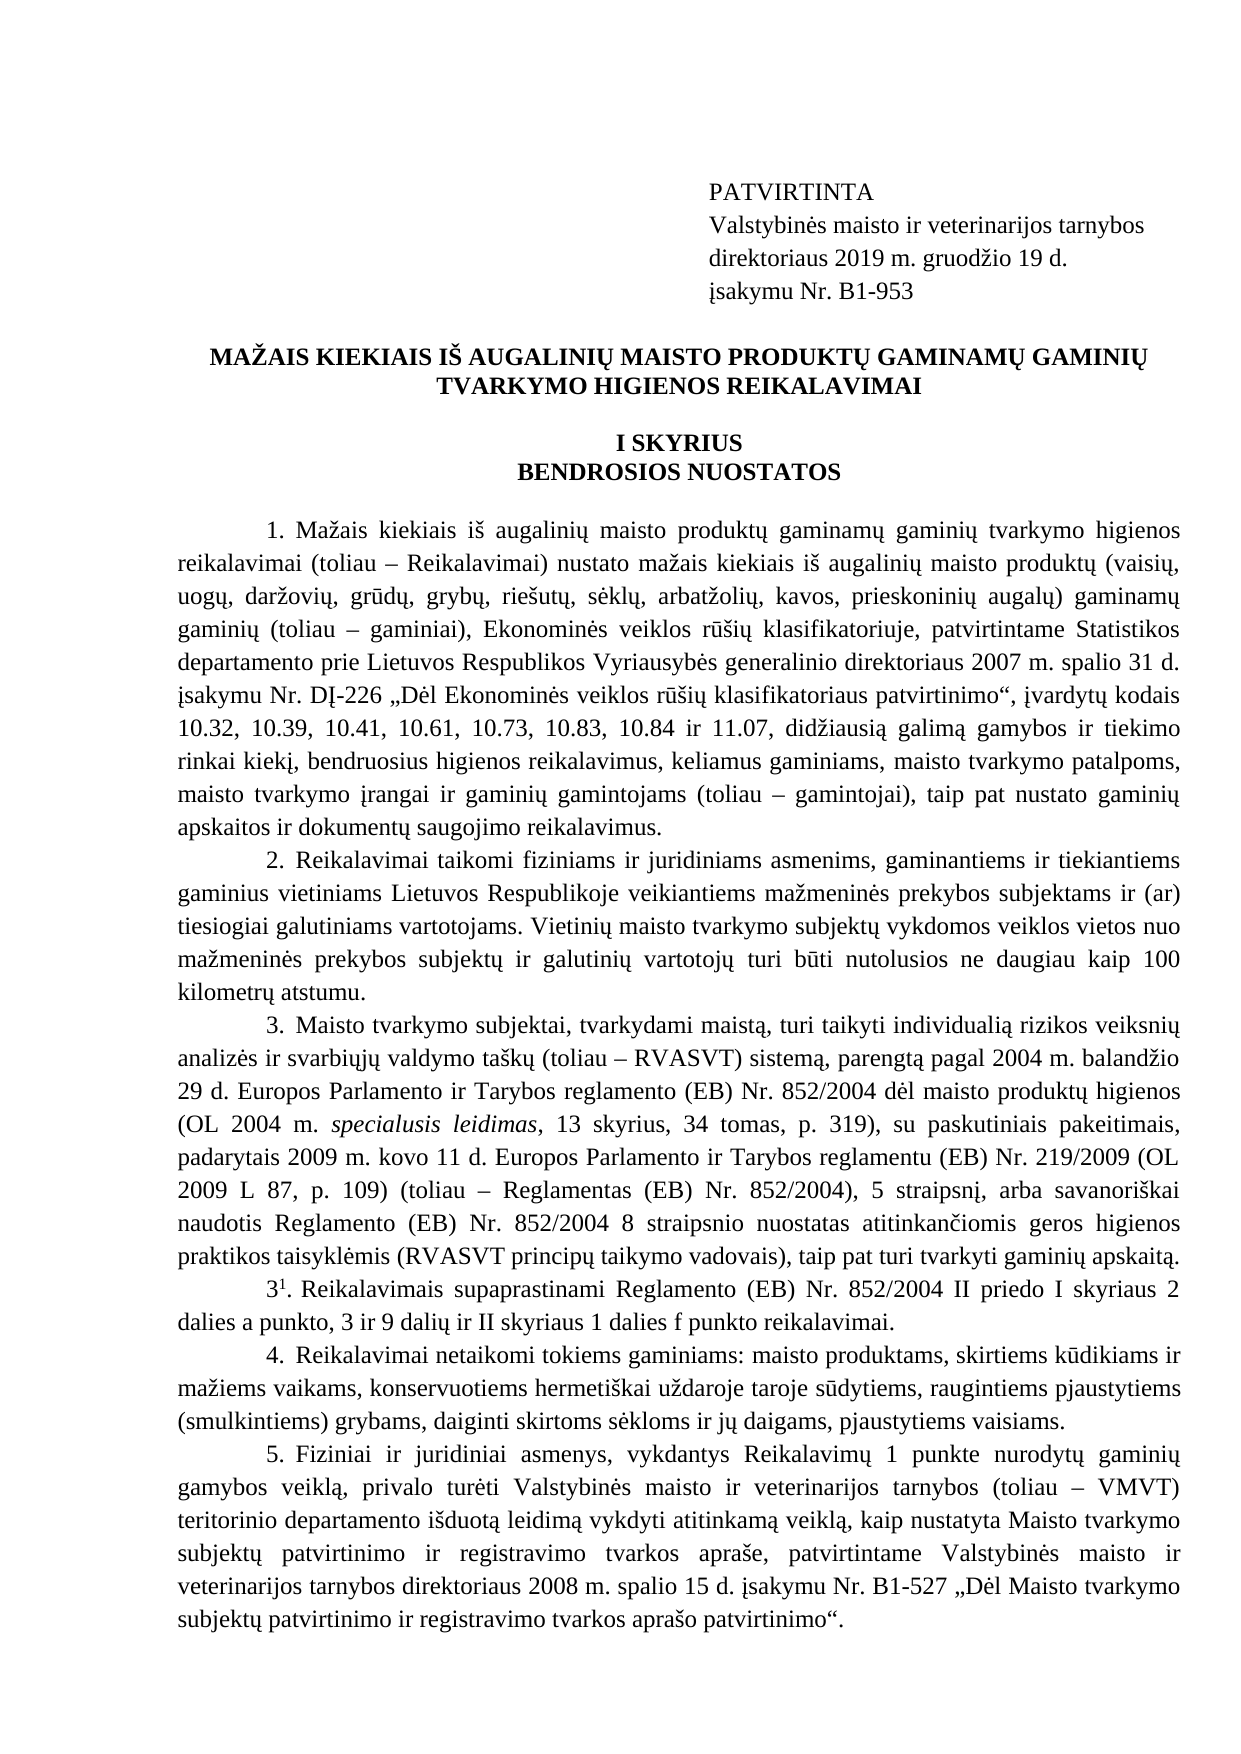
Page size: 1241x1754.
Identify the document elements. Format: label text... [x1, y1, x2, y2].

text 31. Reikalavimais supaprastinami Reglamento (EB) Nr. 852/2004 II priedo I skyriaus 2 dalies a punkto, 3 ir 9 dalių ir II skyriaus 1 dalies f punkto reikalavimai. [177, 1274, 1181, 1336]
text PATVIRTINTA [709, 177, 1181, 206]
text BENDROSIOS NUOSTATOS [177, 457, 1181, 486]
text 2. Reikalavimai taikomi fiziniams ir juridiniams asmenims, gaminantiems ir tiekiantiems gaminius vietiniams Lietuvos Respublikoje veikiantiems mažmeninės prekybos subjektams ir (ar) tiesiogiai galutiniams vartotojams. Vietinių maisto tvarkymo subjektų vykdomos veiklos vietos nuo mažmeninės prekybos subjektų ir galutinių vartotojų turi būti nutolusios ne daugiau kaip 100 kilometrų atstumu. [177, 845, 1181, 1006]
text MAŽAIS KIEKIAIS IŠ AUGALINIŲ MAISTO PRODUKTŲ GAMINAMŲ GAMINIŲ TVARKYMO HIGIENOS REIKALAVIMAI [177, 342, 1181, 400]
text 4. Reikalavimai netaikomi tokiems gaminiams: maisto produktams, skirtiems kūdikiams ir mažiems vaikams, konservuotiems hermetiškai uždaroje taroje sūdytiems, raugintiems pjaustytiems (smulkintiems) grybams, daiginti skirtoms sėkloms ir jų daigams, pjaustytiems vaisiams. [177, 1340, 1181, 1435]
text 5. Fiziniai ir juridiniai asmenys, vykdantys Reikalavimų 1 punkte nurodytų gaminių gamybos veiklą, privalo turėti Valstybinės maisto ir veterinarijos tarnybos (toliau – VMVT) teritorinio departamento išduotą leidimą vykdyti atitinkamą veiklą, kaip nustatyta Maisto tvarkymo subjektų patvirtinimo ir registravimo tvarkos apraše, patvirtintame Valstybinės maisto ir veterinarijos tarnybos direktoriaus 2008 m. spalio 15 d. įsakymu Nr. B1-527 „Dėl Maisto tvarkymo subjektų patvirtinimo ir registravimo tvarkos aprašo patvirtinimo“. [177, 1439, 1181, 1633]
text I SKYRIUS [177, 428, 1181, 457]
text 1. Mažais kiekiais iš augalinių maisto produktų gaminamų gaminių tvarkymo higienos reikalavimai (toliau – Reikalavimai) nustato mažais kiekiais iš augalinių maisto produktų (vaisių, uogų, daržovių, grūdų, grybų, riešutų, sėklų, arbatžolių, kavos, prieskoninių augalų) gaminamų gaminių (toliau – gaminiai), Ekonominės veiklos rūšių klasifikatoriuje, patvirtintame Statistikos departamento prie Lietuvos Respublikos Vyriausybės generalinio direktoriaus 2007 m. spalio 31 d. įsakymu Nr. DĮ-226 „Dėl Ekonominės veiklos rūšių klasifikatoriaus patvirtinimo“, įvardytų kodais 10.32, 10.39, 10.41, 10.61, 10.73, 10.83, 10.84 ir 11.07, didžiausią galimą gamybos ir tiekimo rinkai kiekį, bendruosius higienos reikalavimus, keliamus gaminiams, maisto tvarkymo patalpoms, maisto tvarkymo įrangai ir gaminių gamintojams (toliau – gamintojai), taip pat nustato gaminių apskaitos ir dokumentų saugojimo reikalavimus. [177, 515, 1181, 841]
text Valstybinės maisto ir veterinarijos tarnybos [709, 210, 1181, 239]
text įsakymu Nr. B1-953 [709, 276, 1181, 305]
text direktoriaus 2019 m. gruodžio 19 d. [709, 243, 1181, 272]
text 3. Maisto tvarkymo subjektai, tvarkydami maistą, turi taikyti individualią rizikos veiksnių analizės ir svarbiųjų valdymo taškų (toliau – RVASVT) sistemą, parengtą pagal 2004 m. balandžio 29 d. Europos Parlamento ir Tarybos reglamento (EB) Nr. 852/2004 dėl maisto produktų higienos (OL 2004 m. specialusis leidimas, 13 skyrius, 34 tomas, p. 319), su paskutiniais pakeitimais, padarytais 2009 m. kovo 11 d. Europos Parlamento ir Tarybos reglamentu (EB) Nr. 219/2009 (OL 2009 L 87, p. 109) (toliau – Reglamentas (EB) Nr. 852/2004), 5 straipsnį, arba savanoriškai naudotis Reglamento (EB) Nr. 852/2004 8 straipsnio nuostatas atitinkančiomis geros higienos praktikos taisyklėmis (RVASVT principų taikymo vadovais), taip pat turi tvarkyti gaminių apskaitą. [177, 1010, 1181, 1270]
